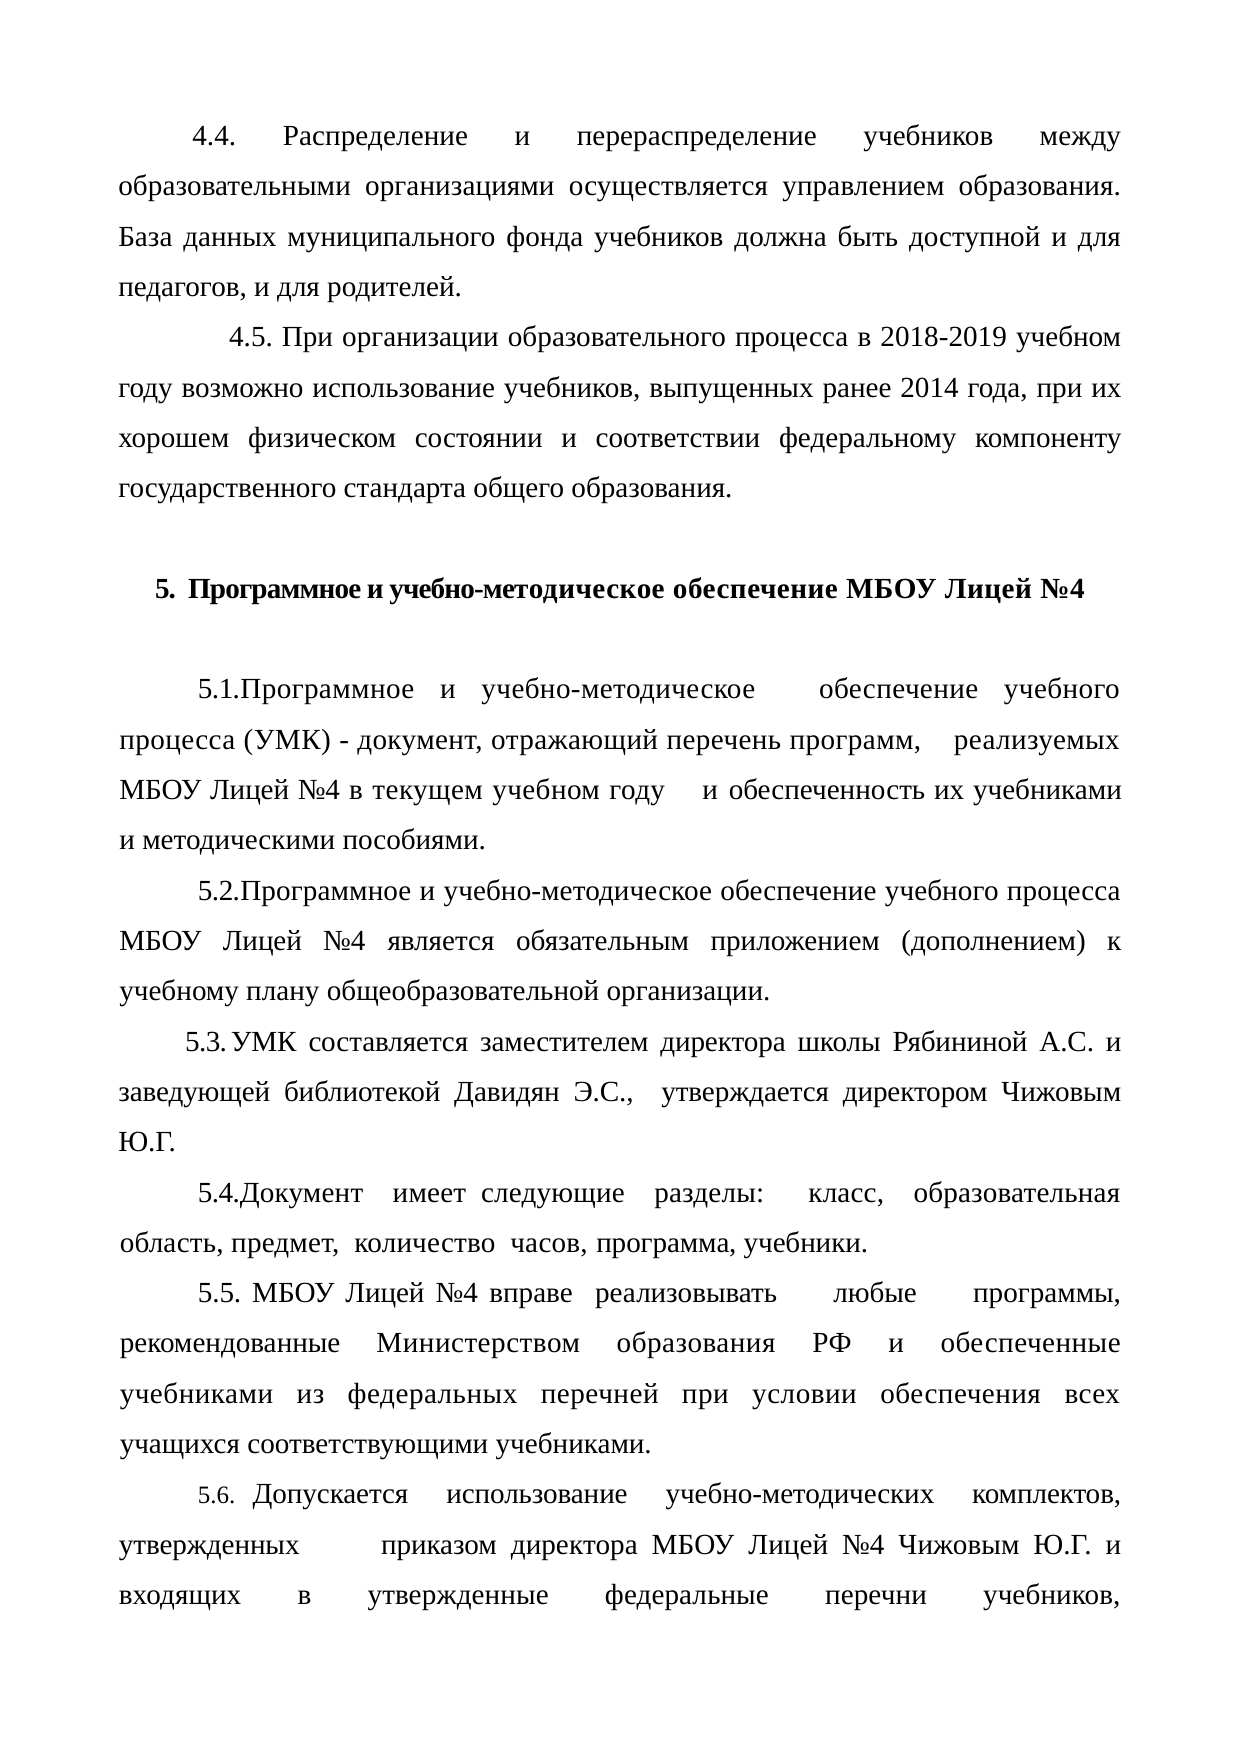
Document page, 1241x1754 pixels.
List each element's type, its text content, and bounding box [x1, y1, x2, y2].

list Допускается использование учебно-методических комплектов, утвержденных приказом директора МБОУ Лицей №4 Чижовым Ю.Г. и входящих в утвержденные федеральные перечни учебников, [119, 1477, 1122, 1611]
text 5.5. МБОУ Лицей №4 вправе реализовывать любые программы, рекомендованные Министерством образования РФ и обеспеченные учебниками из федеральных перечней при условии обеспечения всех учащихся соответствующими учебниками. [119, 1275, 1122, 1460]
text 5.1. Программное и учебно-методическое обеспечение учебного процесса (УМК) - документ, отражающий перечень программ, реализуемых МБОУ Лицей №4 в текущем учебном году и обеспеченность их учебниками и методическими пособиями. [119, 672, 1122, 856]
text 5. Программное и учебно-методическое обеспечение МБОУ Лицей №4 [118, 571, 1122, 604]
text 5.2. Программное и учебно-методическое обеспечение учебного процесса МБОУ Лицей №4 является обязательным приложением (дополнением) к учебному плану общеобразовательной организации. [119, 873, 1122, 1007]
text 5.3. УМК составляется заместителем директора школы Рябининой А.С. и заведующей библиотекой Давидян Э.С., утверждается директором Чижовым Ю.Г. [118, 1024, 1122, 1158]
text 5.4. Документ имеет следующие разделы: класс, образовательная область, предмет, количество часов, программа, учебники. [119, 1175, 1122, 1258]
text 4.5. При организации образовательного процесса в 2018-2019 учебном году возможно использование учебников, выпущенных ранее 2014 года, при их хорошем физическом состоянии и соответствии федеральному компоненту государственного стандарта общего образования. [118, 319, 1122, 504]
text 4.4. Распределение и перераспределение учебников между образовательными организациями осуществляется управлением образования. База данных муниципального фонда учебников должна быть доступной и для педагогов, и для родителей. [118, 118, 1122, 303]
